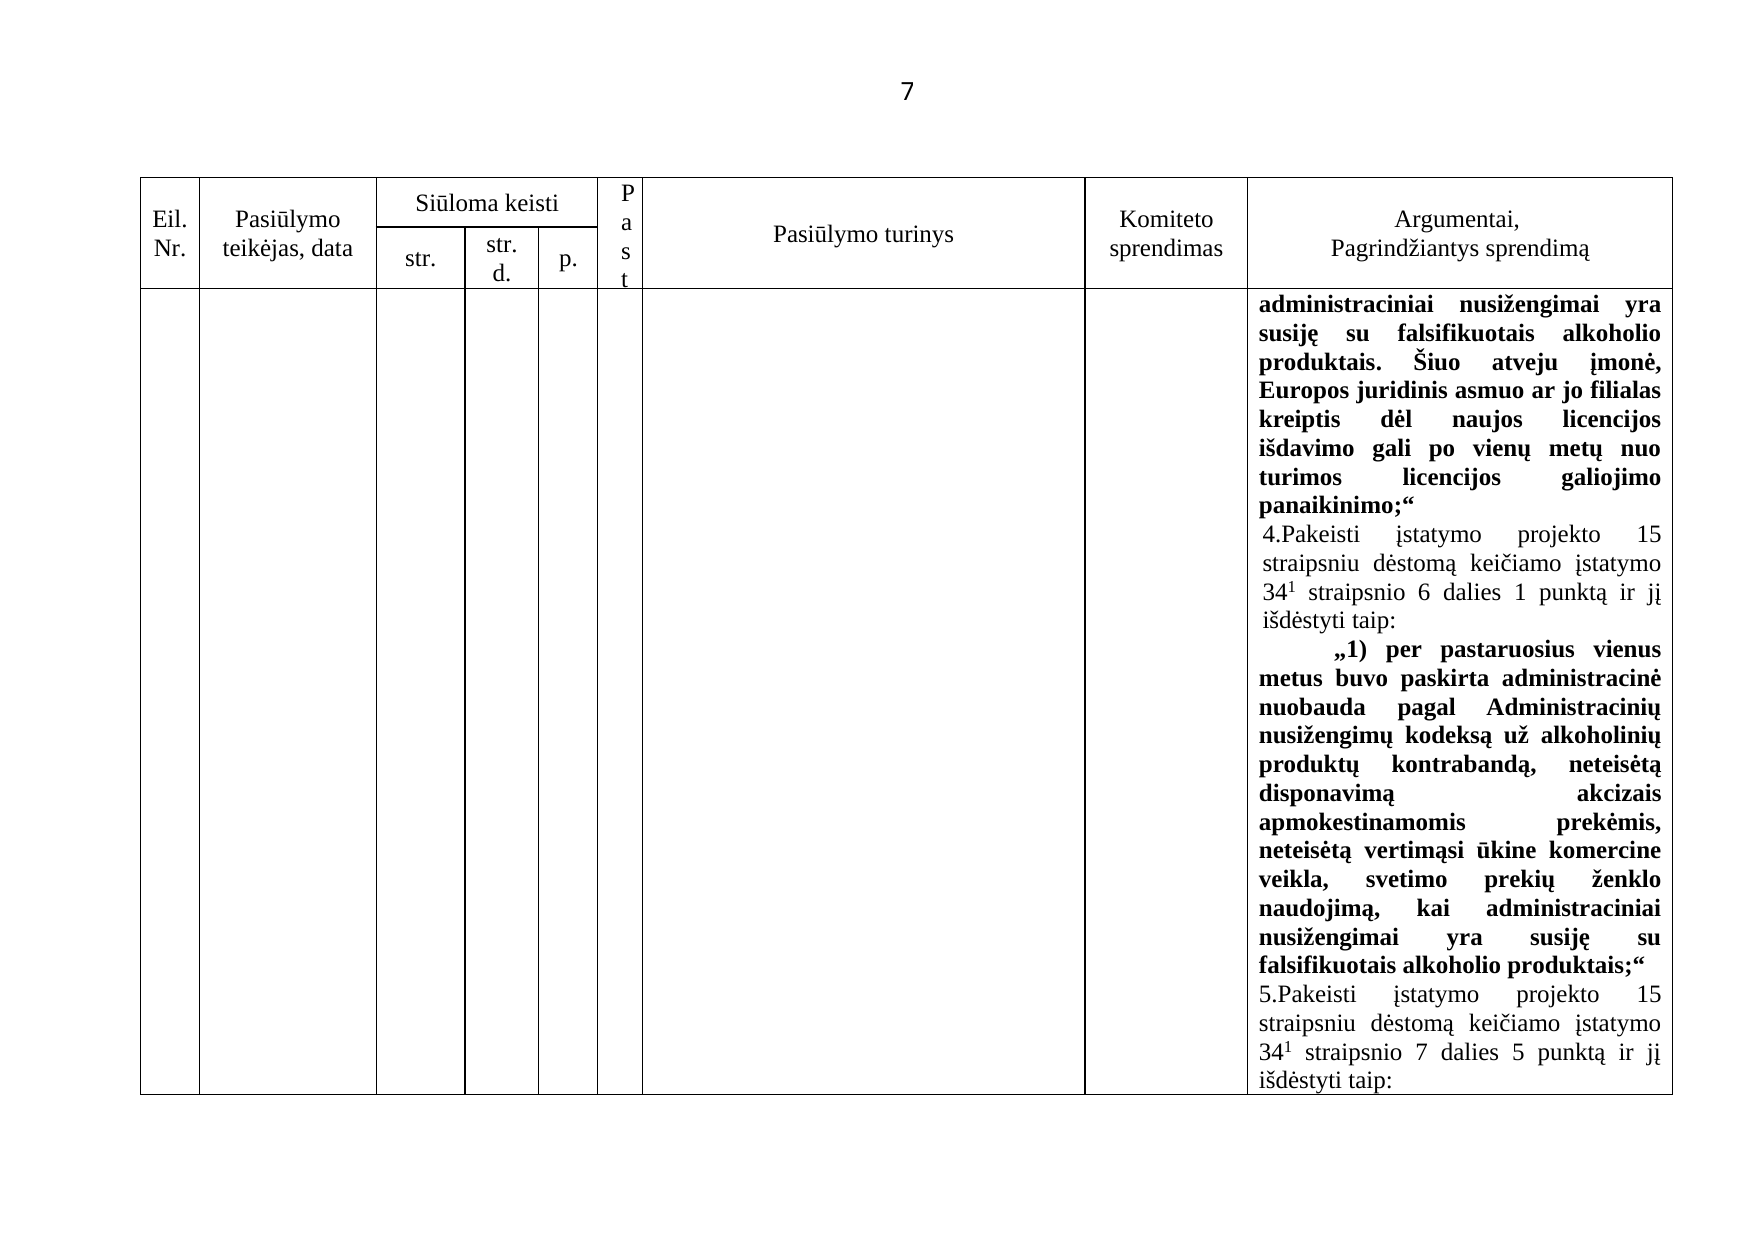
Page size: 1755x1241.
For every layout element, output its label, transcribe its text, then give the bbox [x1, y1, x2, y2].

table_cell p. [539, 228, 597, 288]
table_cell 3.Pažymėtina, kad Administracinių nusižengimų kodekse nėra numatyta tokio administracinio nusižengimo kaip falsifikuotų alkoholio produktų įgijimas, laikymas, gabenimas, siuntimas, naudojimas ar realizavimas sudėtis (nurodyta keičiamo įstatymo 181 straipsnio 1 dalies 6 punkte). Atkreiptinas dėmesys, kad Administracinių nusižengimų kodekso 137 straipsnis numato administracinę atsakomybę už neteisėtą stiprių alkoholinių gėrimų, brogos, nedenatūruoto ar denatūruoto etilo alkoholio, jų skiedinių (mišinių) gaminimą, įgijimą, laikymą, gabenimą. Todėl formaliai nėra aišku pagal kokį Administracinių nusižengimų kodekso straipsnį pritaikyta administracinė atsakomybė turima omenyje. Galbūt turimas omenyje reguliavimas analogiškas numatytam keičiamo įstatymo 181 straipsnio 1 dalies 7 punkte, kuriame vardijamos konkrečios BK numatytos nusikalstamos veikos, patikslinant, kad jos turi būti susijusios su falsifikuotais alkoholio produktais. Jeigu taip, keičiamo įstatymo 181 straipsnio 1 dalies 6 punkto nuostata turėtų būti patikslinta. Analogiško turinio pastaba taikytina ir keičiamo įstatymo 183 straipsnio 3 punktui, 34 straipsnio 17 dalies 3 punktui bei 341 straipsnio 6 dalies 1 punktui ir 7 dalies 5 punktui. [643, 289, 1084, 1094]
table_cell str. d. [466, 228, 538, 288]
table_cell [200, 289, 376, 1094]
table_cell str. [377, 228, 464, 288]
table_cell [539, 289, 597, 1094]
table_header Komiteto sprendimas [1086, 178, 1247, 288]
table_cell [1086, 289, 1247, 1094]
table_cell [466, 289, 538, 1094]
table_header Eil. Nr. [141, 178, 199, 288]
table_header Pastabos [598, 178, 642, 288]
table_cell [598, 289, 642, 1094]
table_cell [377, 289, 464, 1094]
table_cell [141, 289, 199, 1094]
table_header Siūloma keisti [377, 178, 597, 226]
table_header Pasiūlymo teikėjas, data [200, 178, 376, 288]
table_cell administraciniai nusižengimai yra susiję su falsifikuotais alkoholio produktais. Šiuo atveju įmonė, Europos juridinis asmuo ar jo filialas kreiptis dėl naujos licencijos išdavimo gali po vienų metų nuo turimos licencijos galiojimo panaikinimo;“ 4.Pakeisti įstatymo projekto 15 straipsniu dėstomą keičiamo įstatymo 341 straipsnio 6 dalies 1 punktą ir jį išdėstyti taip: „1) per pastaruosius vienus metus buvo paskirta administracinė nuobauda pagal Administracinių nusižengimų kodeksą už alkoholinių produktų kontrabandą, neteisėtą disponavimą akcizais apmokestinamomis prekėmis, neteisėtą vertimąsi ūkine komercine veikla, svetimo prekių ženklo naudojimą, kai administraciniai nusižengimai yra susiję su falsifikuotais alkoholio produktais;“ 5.Pakeisti įstatymo projekto 15 straipsniu dėstomą keičiamo įstatymo 341 straipsnio 7 dalies 5 punktą ir jį išdėstyti taip: [1248, 289, 1672, 1094]
table_header Pasiūlymo turinys [643, 178, 1084, 288]
table_header Argumentai, Pagrindžiantys sprendimą [1248, 178, 1672, 288]
